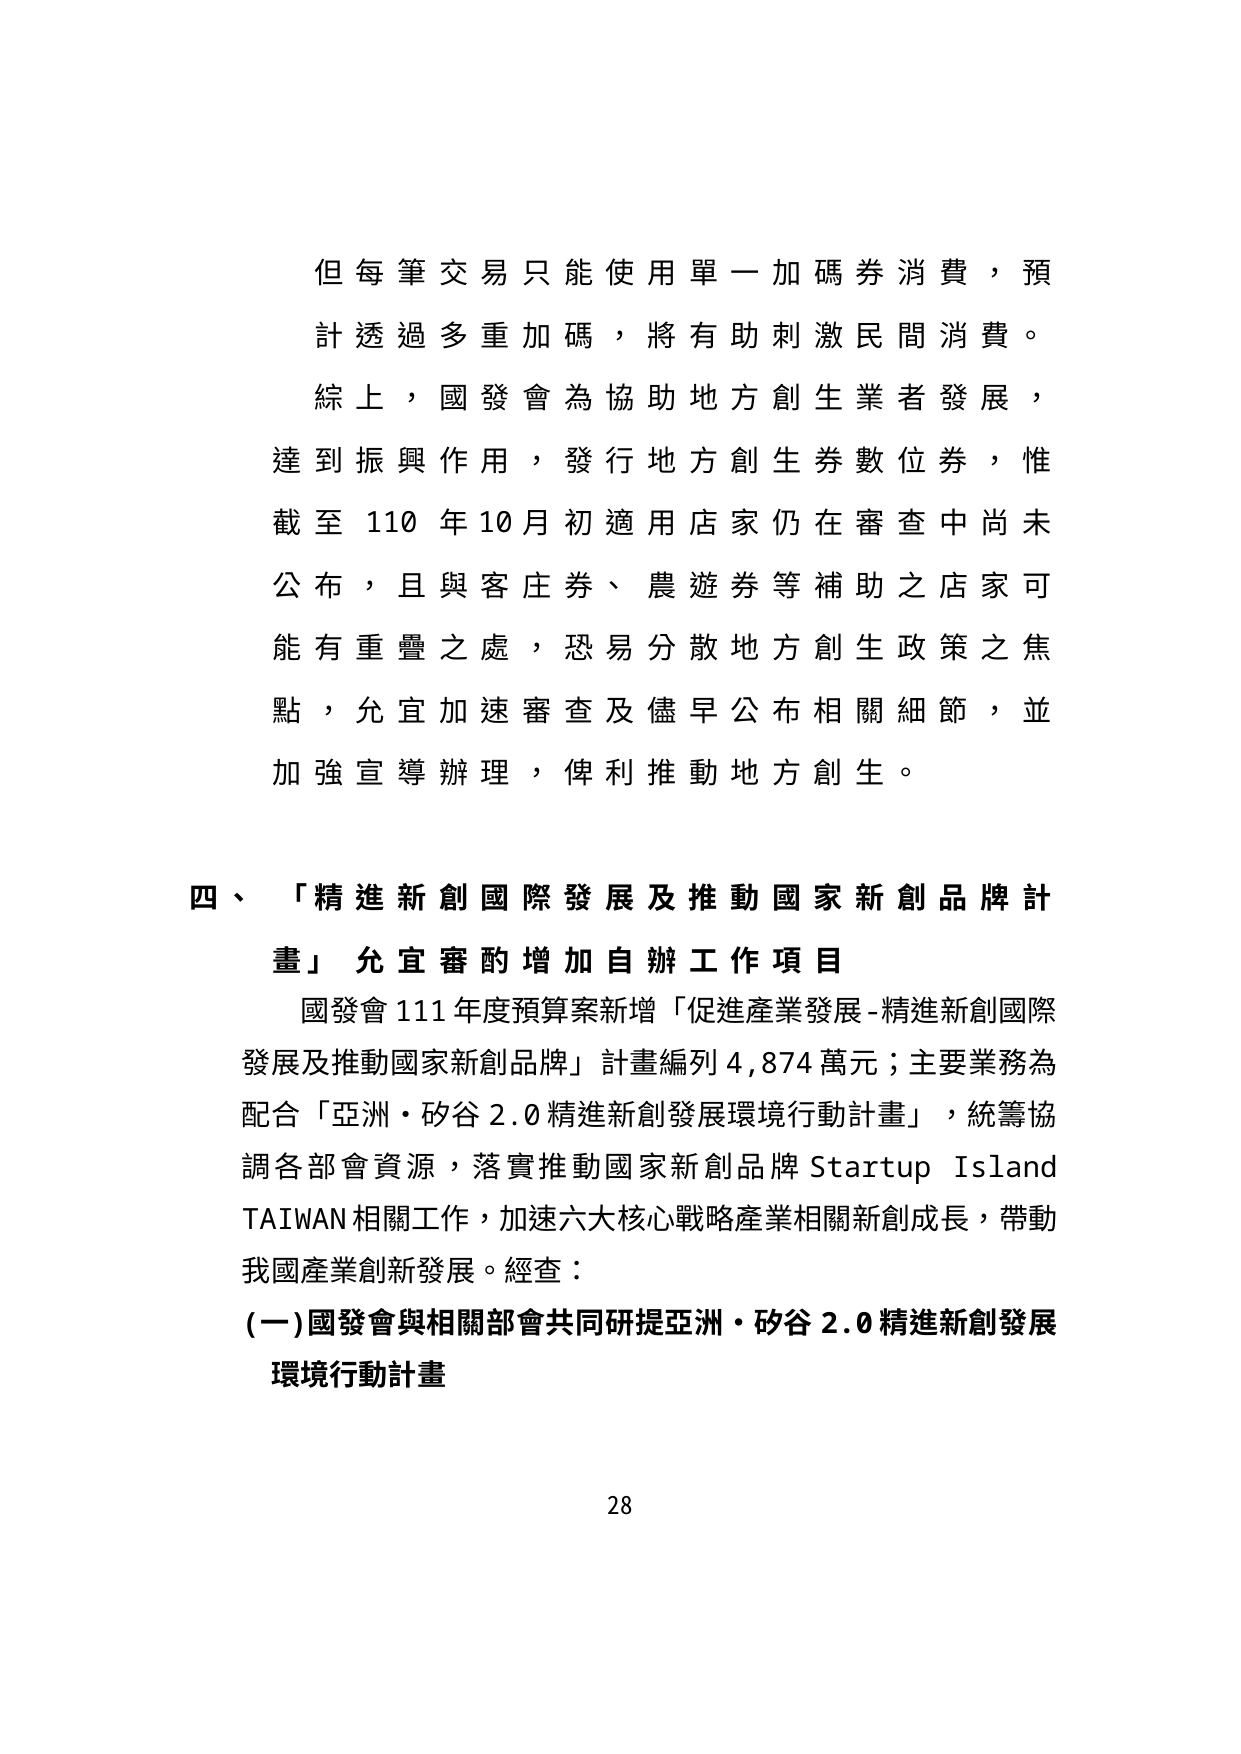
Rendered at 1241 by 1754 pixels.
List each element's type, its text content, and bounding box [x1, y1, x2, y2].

text 且究其適用之店家性質，與客庄券、農遊券等獎勵補助之店家可能有重疊之處，如客家文化重點發展區與地方創生推動地區多有重疊等，恐易分散地方創生政策之焦點。據該會說明：有關獎補助業者是否重疊，基於鼓勵民眾消費，提振受疫情影響之內需市場，地方創生券與客庄券、農遊券等獎勵補助之業者不排斥重疊之可能；民眾可持不同加碼券至店家進行多重消費，但每筆交易只能使用單一加碼券消費，預計透過多重加碼，將有助刺激民間消費。 [271, 229, 1058, 354]
text 綜上，國發會為協助地方創生業者發展，達到振興作用，發行地方創生券數位券，惟截至110年10月初適用店家仍在審查中尚未公布，且與客庄券、農遊券等補助之店家可能有重疊之處，恐易分散地方創生政策之焦點，允宜加速審查及儘早公布相關細節，並加強宣導辦理，俾利推動地方創生。 [242, 354, 1058, 792]
text 四、「精進新創國際發展及推動國家新創品牌計畫」允宜審酌增加自辦工作項目 [183, 854, 1058, 979]
text (一)國發會與相關部會共同研提亞洲‧矽谷2.0精進新創發展環境行動計畫 [242, 1292, 1058, 1396]
text 國發會111年度預算案新增「促進產業發展-精進新創國際發展及推動國家新創品牌」計畫編列4,874萬元；主要業務為配合「亞洲‧矽谷2.0精進新創發展環境行動計畫」，統籌協調各部會資源，落實推動國家新創品牌Startup Island TAIWAN相關工作，加速六大核心戰略產業相關新創成長，帶動我國產業創新發展。經查： [242, 979, 1058, 1292]
